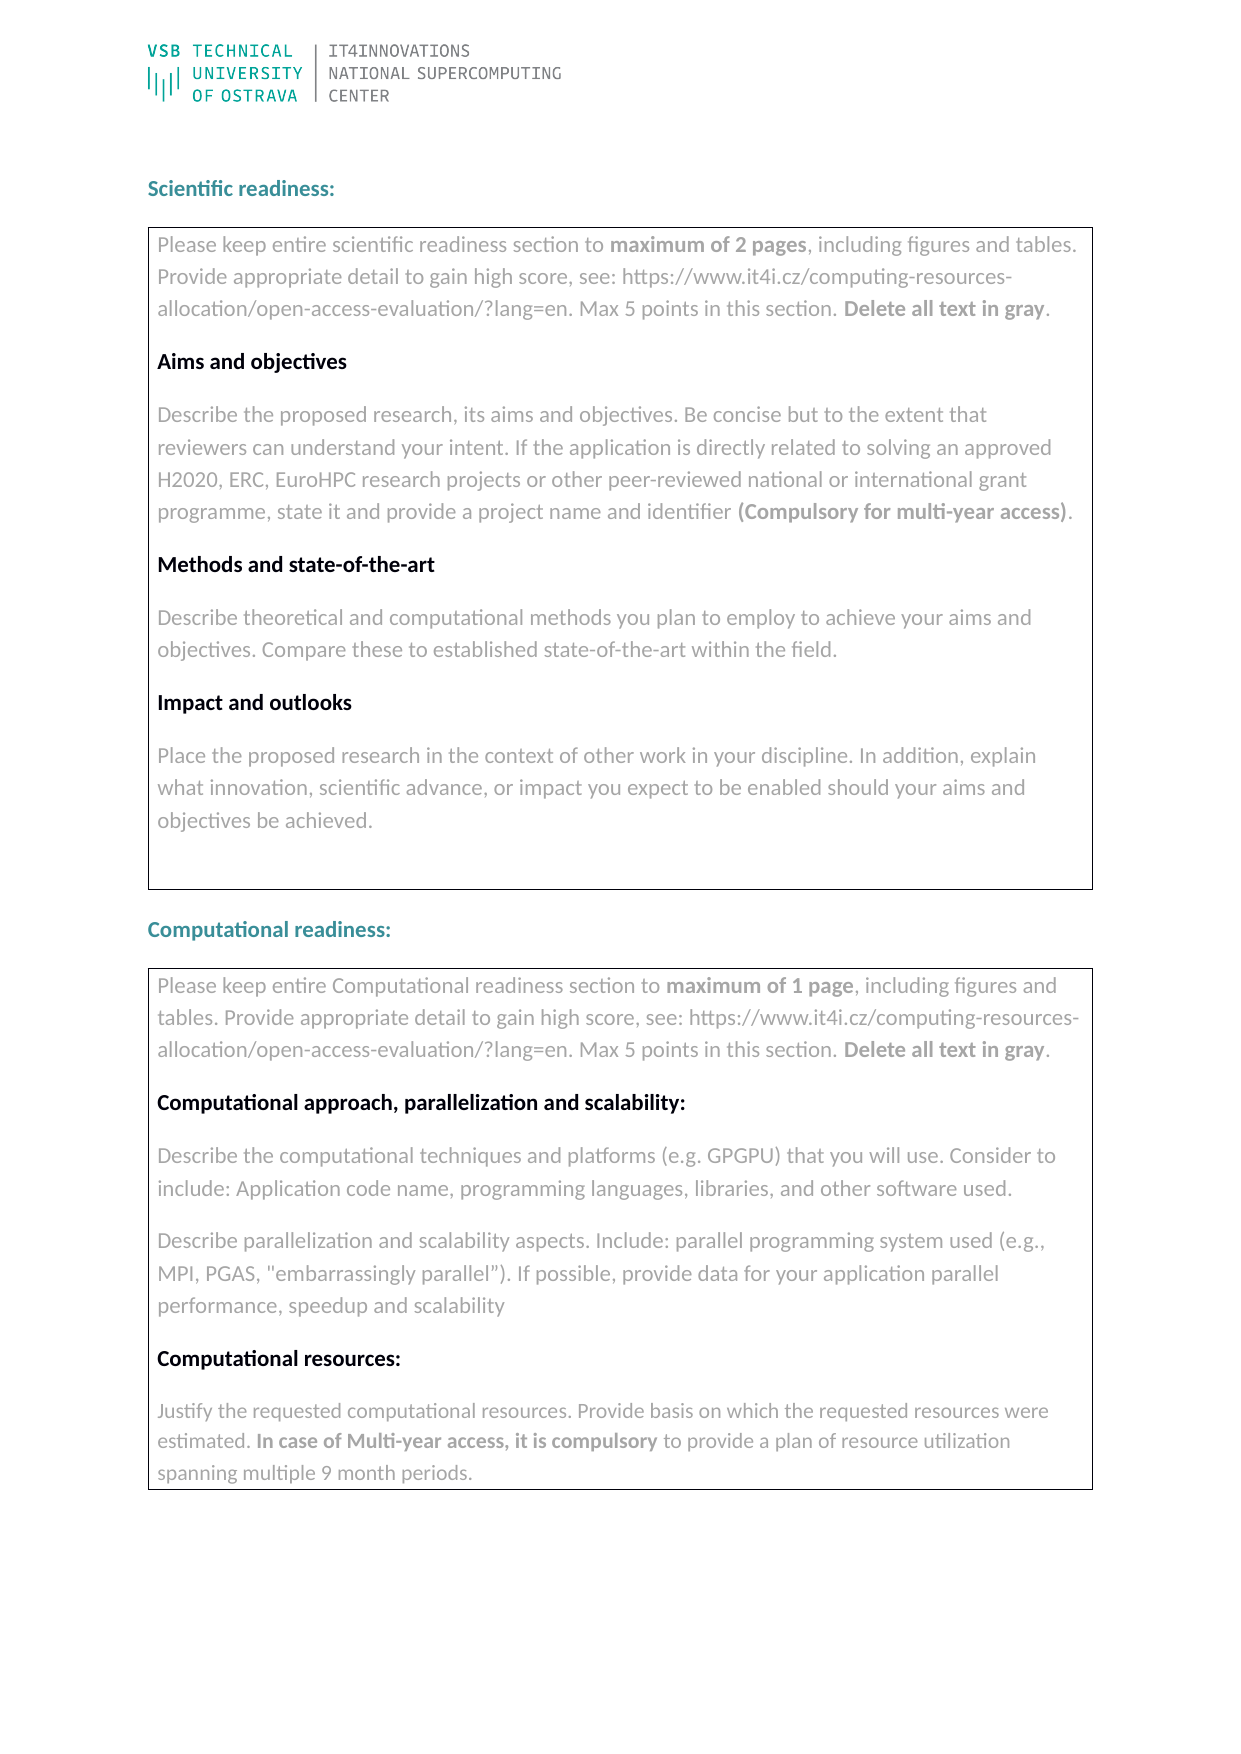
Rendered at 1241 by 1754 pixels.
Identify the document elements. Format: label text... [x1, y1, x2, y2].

text Please keep entire scientific readiness section to maximum of 2 pages, including figures and tables. Provide appropriate detail to gain high score, see: https://www.it4i.cz/computing-resources-allocation/open-access-evaluation/?lang=en. Max 5 points in this section. Delete all text in gray. [149, 228, 1092, 322]
text Describe theoretical and computational methods you plan to employ to achieve your aims and objectives. Compare these to established state-of-the-art within the field. [149, 600, 1092, 663]
text Aims and objectives [149, 344, 1092, 376]
text Scientific readiness: [148, 174, 1093, 202]
text Place the proposed research in the context of other work in your discipline. In addition, explain what innovation, scientific advance, or impact you expect to be enabled should your aims and objectives be achieved. [149, 738, 1092, 834]
text Describe parallelization and scalability aspects. Include: parallel programming system used (e.g., MPI, PGAS, "embarrassingly parallel”). If possible, provide data for your application parallel performance, speedup and scalability [149, 1223, 1092, 1319]
text Describe the computational techniques and platforms (e.g. GPGPU) that you will use. Consider to include: Application code name, programming languages, libraries, and other software used. [149, 1138, 1092, 1202]
text Describe the proposed research, its aims and objectives. Be concise but to the extent that reviewers can understand your intent. If the application is directly related to solving an approved H2020, ERC, EuroHPC research projects or other peer-reviewed national or international grant programme, state it and provide a project name and identifier (Compulsory for multi-year access). [149, 397, 1092, 525]
text Please keep entire Computational readiness section to maximum of 1 page, including figures and tables. Provide appropriate detail to gain high score, see: https://www.it4i.cz/computing-resources-allocation/open-access-evaluation/?lang=en. Max 5 points in this section. Delete all text in gray. [149, 969, 1092, 1063]
text Computational readiness: [148, 915, 1093, 943]
text Computational approach, parallelization and scalability: [149, 1085, 1092, 1116]
text Impact and outlooks [149, 685, 1092, 716]
text Computational resources: [149, 1341, 1092, 1372]
text Methods and state-of-the-art [149, 547, 1092, 578]
text Justify the requested computational resources. Provide basis on which the requested resources were estimated. In case of Multi-year access, it is compulsory to provide a plan of resource utilization spanning multiple 9 month periods. [149, 1394, 1092, 1489]
